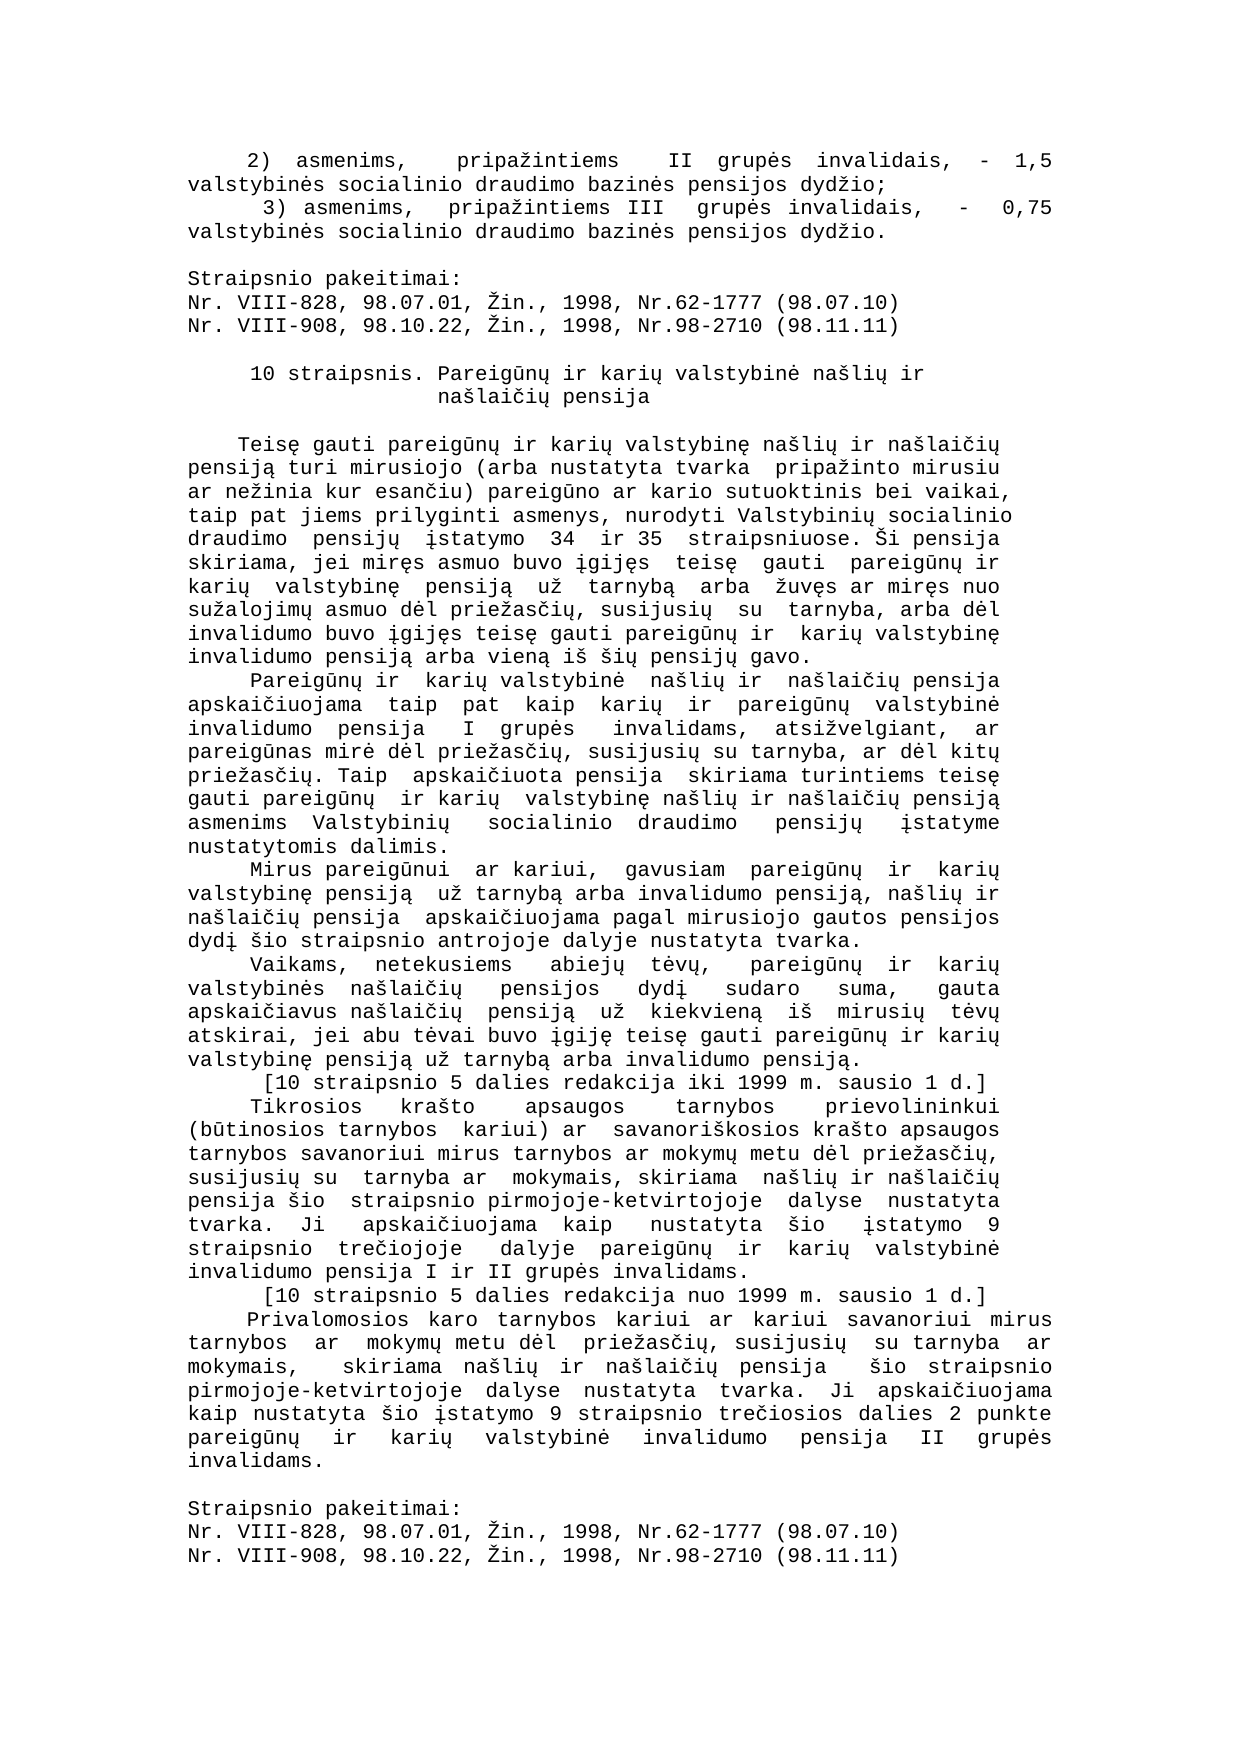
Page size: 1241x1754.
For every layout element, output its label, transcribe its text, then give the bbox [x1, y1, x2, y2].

text Nr. VIII-828, 98.07.01, Žin., 1998, Nr.62-1777 (98.07.10) [187, 1521, 1053, 1545]
text Straipsnio pakeitimai: [187, 268, 1053, 292]
text valstybinę pensiją už tarnybą arba invalidumo pensiją. [187, 1048, 1053, 1072]
text draudimo pensijų įstatymo 34 ir 35 straipsniuose. Ši pensija [187, 528, 1053, 552]
text Mirus pareigūnui ar kariui, gavusiam pareigūnų ir karių [187, 859, 1053, 883]
text tarnybos savanoriui mirus tarnybos ar mokymų metu dėl priežasčių, [187, 1143, 1053, 1167]
text ar nežinia kur esančiu) pareigūno ar kario sutuoktinis bei vaikai, [187, 481, 1053, 505]
text susijusių su tarnyba ar mokymais, skiriama našlių ir našlaičių [187, 1167, 1053, 1190]
text dydį šio straipsnio antrojoje dalyje nustatyta tvarka. [187, 930, 1053, 954]
text Privalomosios karo tarnybos kariui ar kariui savanoriui mirus tarnybos ar mokymų metu dėl priežasčių, susijusių su tarnyba ar mokymais, skiriama našlių ir našlaičių pensija šio straipsnio pirmojoje-ketvirtojoje dalyse nustatyta tvarka. Ji apskaičiuojama kaip nustatyta šio įstatymo 9 straipsnio trečiosios dalies 2 punkte pareigūnų ir karių valstybinė invalidumo pensija II grupės invalidams. [187, 1309, 1053, 1474]
text gauti pareigūnų ir karių valstybinę našlių ir našlaičių pensiją [187, 788, 1053, 812]
text priežasčių. Taip apskaičiuota pensija skiriama turintiems teisę [187, 765, 1053, 788]
text invalidumo pensija I grupės invalidams, atsižvelgiant, ar [187, 717, 1053, 741]
text nustatytomis dalimis. [187, 836, 1053, 859]
text karių valstybinę pensiją už tarnybą arba žuvęs ar miręs nuo [187, 576, 1053, 599]
text (būtinosios tarnybos kariui) ar savanoriškosios krašto apsaugos [187, 1119, 1053, 1143]
text 2) asmenims, pripažintiems II grupės invalidais, - 1,5 valstybinės socialinio draudimo bazinės pensijos dydžio; [187, 150, 1053, 197]
text apskaičiavus našlaičių pensiją už kiekvieną iš mirusių tėvų [187, 1001, 1053, 1025]
text tvarka. Ji apskaičiuojama kaip nustatyta šio įstatymo 9 [187, 1214, 1053, 1238]
text Nr. VIII-828, 98.07.01, Žin., 1998, Nr.62-1777 (98.07.10) [187, 292, 1053, 316]
text Straipsnio pakeitimai: [187, 1498, 1053, 1521]
text pareigūnas mirė dėl priežasčių, susijusių su tarnyba, ar dėl kitų [187, 741, 1053, 765]
text pensija šio straipsnio pirmojoje-ketvirtojoje dalyse nustatyta [187, 1190, 1053, 1214]
text našlaičių pensija [187, 386, 1053, 410]
text Vaikams, netekusiems abiejų tėvų, pareigūnų ir karių [187, 954, 1053, 978]
text straipsnio trečiojoje dalyje pareigūnų ir karių valstybinė [187, 1238, 1053, 1261]
text sužalojimų asmuo dėl priežasčių, susijusių su tarnyba, arba dėl [187, 599, 1053, 623]
text apskaičiuojama taip pat kaip karių ir pareigūnų valstybinė [187, 694, 1053, 717]
text invalidumo buvo įgijęs teisę gauti pareigūnų ir karių valstybinę [187, 623, 1053, 647]
text invalidumo pensija I ir II grupės invalidams. [187, 1261, 1053, 1285]
text Pareigūnų ir karių valstybinė našlių ir našlaičių pensija [187, 670, 1053, 694]
text 3) asmenims, pripažintiems III grupės invalidais, - 0,75 valstybinės socialinio draudimo bazinės pensijos dydžio. [187, 197, 1053, 244]
text Nr. VIII-908, 98.10.22, Žin., 1998, Nr.98-2710 (98.11.11) [187, 316, 1053, 339]
text atskirai, jei abu tėvai buvo įgiję teisę gauti pareigūnų ir karių [187, 1025, 1053, 1048]
text Nr. VIII-908, 98.10.22, Žin., 1998, Nr.98-2710 (98.11.11) [187, 1545, 1053, 1569]
text [10 straipsnio 5 dalies redakcija nuo 1999 m. sausio 1 d.] [187, 1285, 1053, 1309]
text valstybinę pensiją už tarnybą arba invalidumo pensiją, našlių ir [187, 883, 1053, 907]
text valstybinės našlaičių pensijos dydį sudaro suma, gauta [187, 978, 1053, 1001]
text pensiją turi mirusiojo (arba nustatyta tvarka pripažinto mirusiu [187, 457, 1053, 481]
text 10 straipsnis. Pareigūnų ir karių valstybinė našlių ir [187, 363, 1053, 386]
text Teisę gauti pareigūnų ir karių valstybinę našlių ir našlaičių [187, 434, 1053, 457]
text asmenims Valstybinių socialinio draudimo pensijų įstatyme [187, 812, 1053, 836]
text Tikrosios krašto apsaugos tarnybos prievolininkui [187, 1096, 1053, 1119]
text invalidumo pensiją arba vieną iš šių pensijų gavo. [187, 647, 1053, 670]
text taip pat jiems prilyginti asmenys, nurodyti Valstybinių socialinio [187, 505, 1053, 528]
text [10 straipsnio 5 dalies redakcija iki 1999 m. sausio 1 d.] [187, 1072, 1053, 1096]
text skiriama, jei miręs asmuo buvo įgijęs teisę gauti pareigūnų ir [187, 552, 1053, 576]
text našlaičių pensija apskaičiuojama pagal mirusiojo gautos pensijos [187, 907, 1053, 930]
